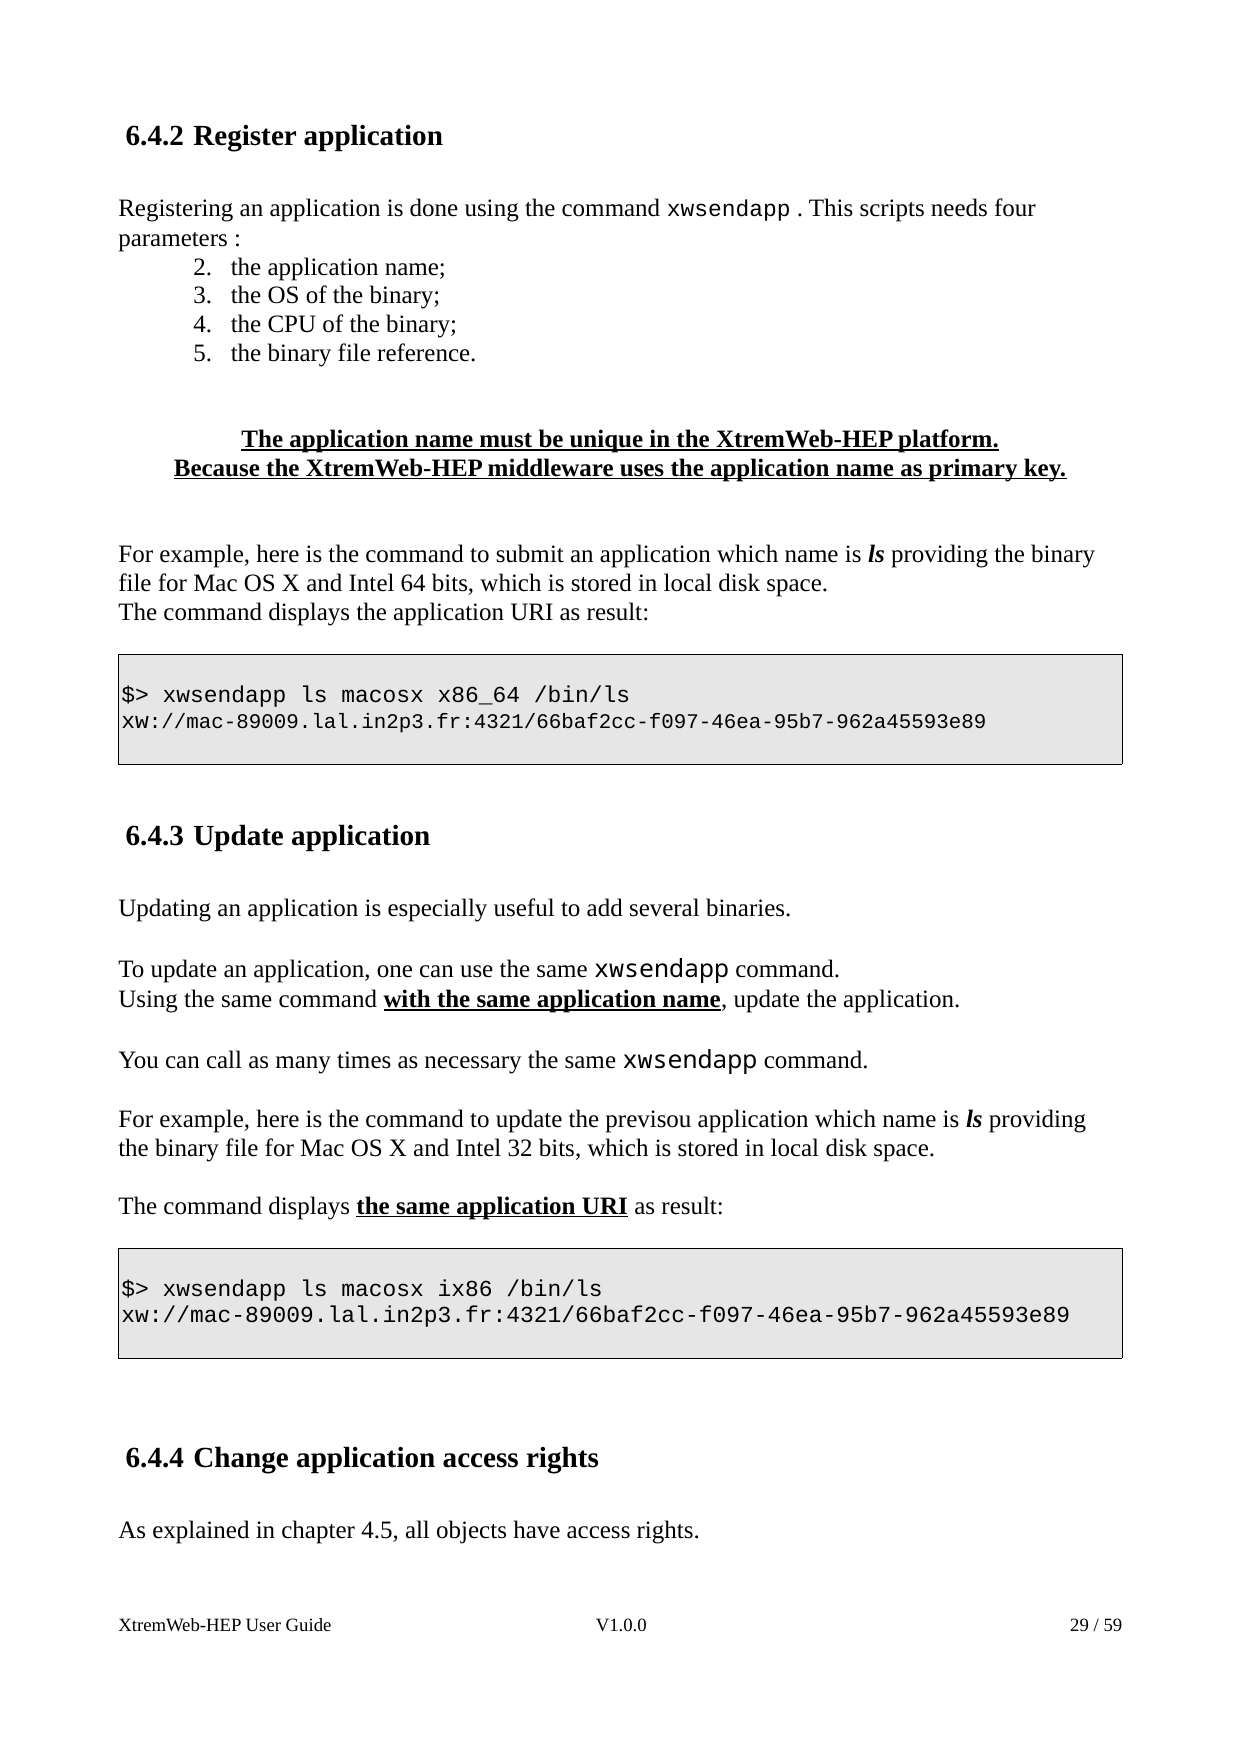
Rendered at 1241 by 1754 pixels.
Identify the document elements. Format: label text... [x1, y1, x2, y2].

text xw://mac-89009.lal.in2p3.fr:4321/66baf2cc-f097-46ea-95b7-962a45593e89 [119, 1300, 1122, 1326]
text Using the same command with the same application name, update the application. [118, 984, 1122, 1013]
text The command displays the application URI as result: [118, 597, 1122, 626]
text $> xwsendapp ls macosx ix86 /bin/ls [119, 1274, 1122, 1300]
list the binary file reference. [193, 338, 1122, 367]
subtitle Change application access rights [118, 1441, 1122, 1474]
text Updating an application is especially useful to add several binaries. [118, 893, 1122, 921]
text For example, here is the command to update the previsou application which name is ls providing the binary file for Mac OS X and Intel 32 bits, which is stored in local disk space. [118, 1104, 1122, 1162]
list the OS of the binary; [193, 281, 1122, 309]
list the application name; [193, 252, 1122, 281]
text For example, here is the command to submit an application which name is ls providing the binary file for Mac OS X and Intel 64 bits, which is stored in local disk space. [118, 539, 1122, 597]
text You can call as many times as necessary the same xwsendapp command. [118, 1042, 1122, 1076]
text To update an application, one can use the same xwsendapp command. [118, 950, 1122, 984]
subtitle Register application [118, 118, 1122, 152]
text Because the XtremWeb-HEP middleware uses the application name as primary key. [118, 453, 1122, 482]
text xw://mac-89009.lal.in2p3.fr:4321/66baf2cc-f097-46ea-95b7-962a45593e89 [119, 706, 1122, 732]
text As explained in chapter 4.5, all objects have access rights. [118, 1515, 1122, 1544]
text Registering an application is done using the command xwsendapp . This scripts needs four parameters : [118, 193, 1122, 252]
text The command displays the same application URI as result: [118, 1191, 1122, 1219]
text $> xwsendapp ls macosx x86_64 /bin/ls [119, 680, 1122, 706]
subtitle Update application [118, 818, 1122, 851]
list the CPU of the binary; [193, 309, 1122, 338]
text The application name must be unique in the XtremWeb-HEP platform. [118, 424, 1122, 453]
